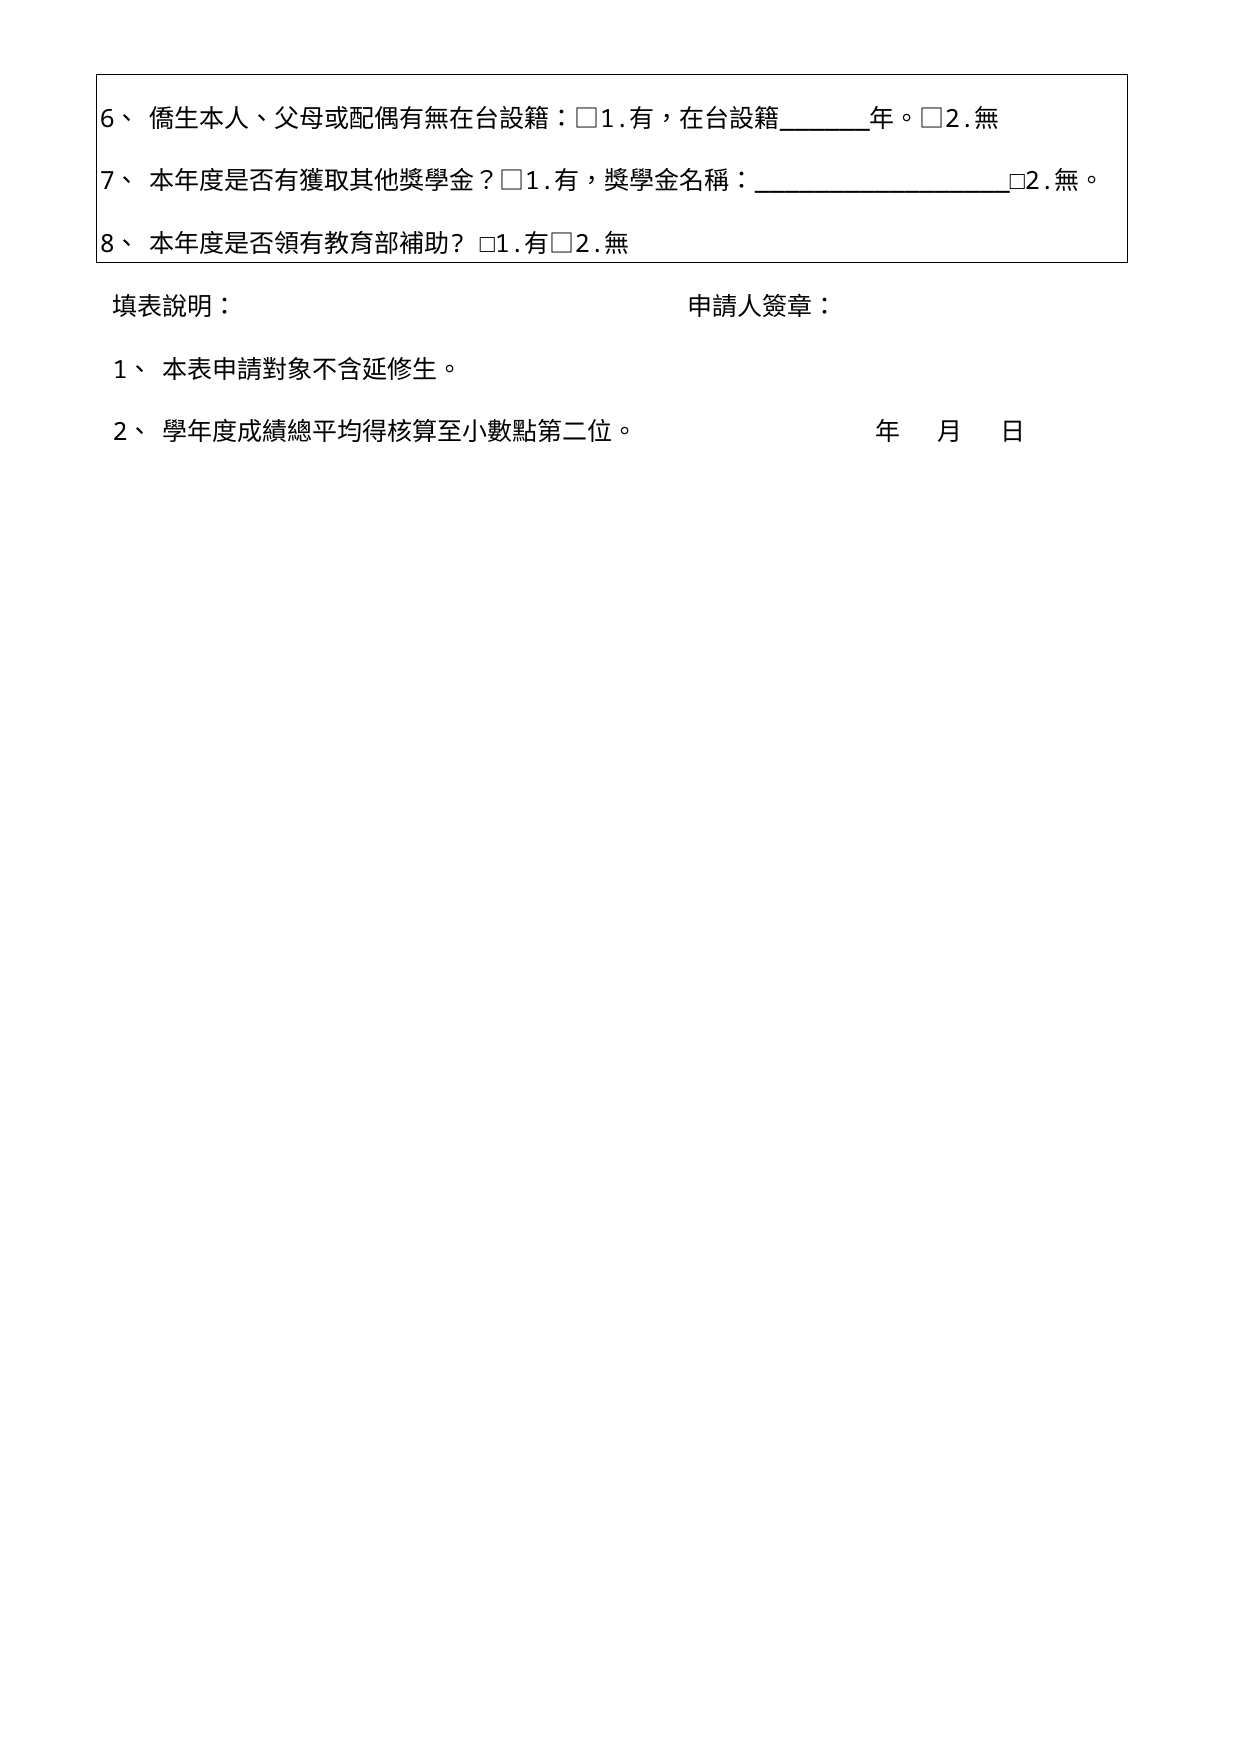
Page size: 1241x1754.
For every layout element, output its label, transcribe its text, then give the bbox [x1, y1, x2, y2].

list 本表申請對象不含延修生。 [112, 326, 1144, 388]
text 填表說明： 申請人簽章： [112, 263, 1144, 326]
table_cell 以下各項依照你的情況，分別在適當的□內打，詢問金額部分以阿拉伯數字填寫。 負擔家庭生活費用者：□1.祖父母 □2.父母 □3.兄姊 □4.配偶 □5.其他________ 有無不動產：□1.有，價值約新台幣______萬元。□2.無 家庭每月收入共約新台幣________元，支出約新台幣_________元。 在校每月生活費約需新台幣___________元。 目前就學所需費用來源： 僑生本人、父母或配偶有無在台設籍：□1.有，在台設籍______年。□2.無 本年度是否有獲取其他獎學金？□1.有，獎學金名稱：_________________□2.無。 本年度是否領有教育部補助? □1.有□2.無 [97, 75, 1127, 262]
list 學年度成績總平均得核算至小數點第二位。 年 月 日 [112, 388, 1144, 451]
